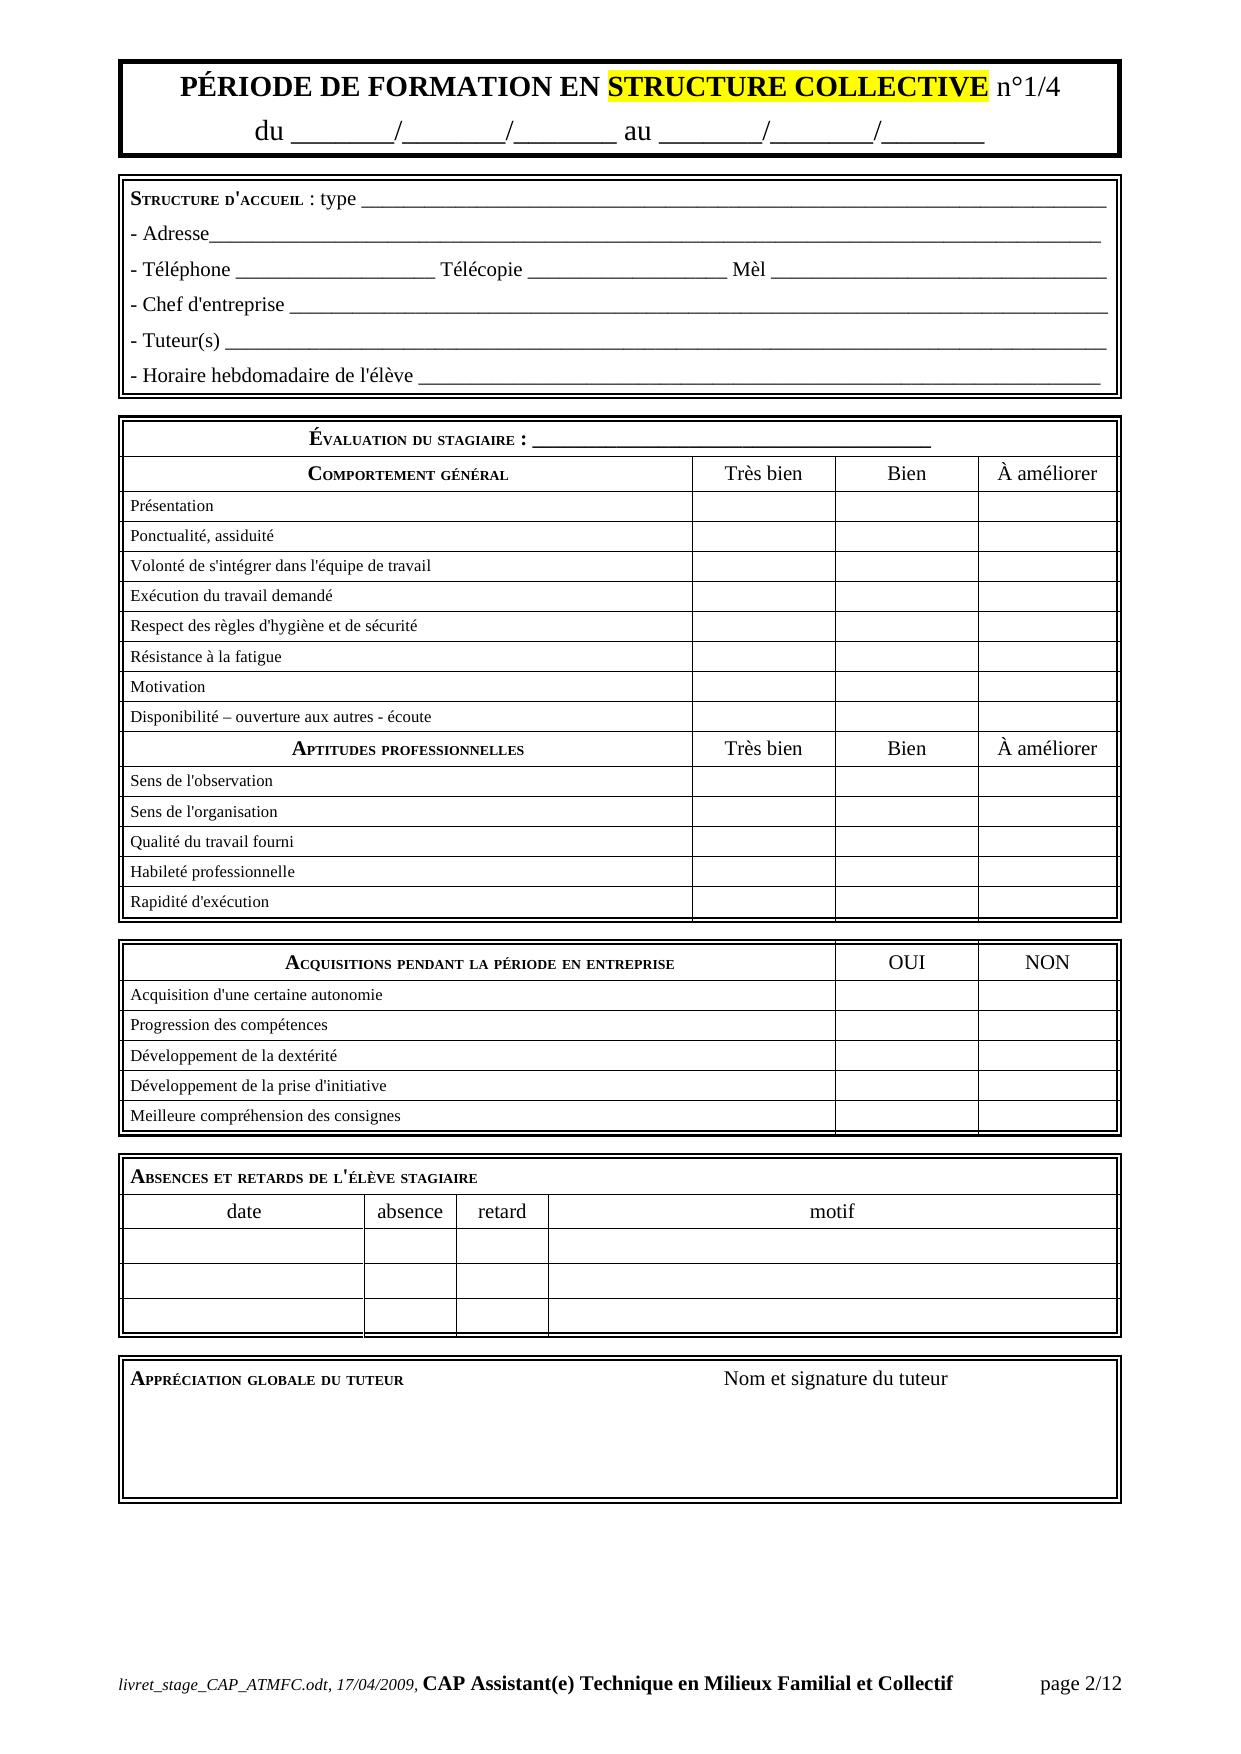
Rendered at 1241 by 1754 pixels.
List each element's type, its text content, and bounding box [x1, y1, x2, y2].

table_cell [836, 1011, 978, 1040]
table_cell [979, 642, 1116, 671]
table_cell [836, 1041, 978, 1070]
table_cell [979, 612, 1116, 641]
table_cell Très bien [693, 457, 835, 491]
table_cell [118, 1137, 1122, 1153]
table_cell [549, 1229, 1116, 1263]
table_cell À améliorer [979, 732, 1116, 766]
table_cell [836, 492, 978, 521]
table_cell Absences et retards de l'élève stagiaire [124, 1159, 1116, 1194]
table_cell [457, 1299, 548, 1332]
table_cell À améliorer [979, 457, 1116, 491]
table_cell [836, 552, 978, 581]
table_cell Habileté professionnelle [124, 857, 692, 886]
table_cell Structure d'accueil : type _______________________________________________________________________ - Adresse_____________________________________________________________________________________ - Téléphone ___________________ Télécopie ___________________ Mèl ________________________________ - Chef d'entreprise ______________________________________________________________________________ - Tuteur(s) ____________________________________________________________________________________ - Horaire hebdomadaire de l'élève _________________________________________________________________ [120, 176, 1120, 397]
table_cell [118, 1338, 1122, 1355]
table_cell Qualité du travail fourni [124, 827, 692, 856]
table_cell [457, 1229, 548, 1263]
table_cell [693, 702, 835, 731]
table_cell [693, 492, 835, 521]
table_header PÉRIODE DE FORMATION EN STRUCTURE COLLECTIVE n°1/4 du _______/_______/_______ au _______/_______/_______ [123, 64, 1117, 153]
table_cell [979, 981, 1116, 1010]
table_cell Acquisitions pendant la période en entreprise [124, 945, 835, 980]
table_cell [836, 767, 978, 796]
table_cell Acquisition d'une certaine autonomie [124, 981, 835, 1010]
table_cell Aptitudes professionnelles [124, 732, 692, 766]
table_cell [979, 797, 1116, 826]
table_cell [549, 1264, 1116, 1298]
table_cell [979, 672, 1116, 701]
table_cell Volonté de s'intégrer dans l'équipe de travail [124, 552, 692, 581]
table_cell Développement de la dextérité [124, 1041, 835, 1070]
table_cell motif [549, 1195, 1116, 1228]
table_cell [979, 1041, 1116, 1070]
table_cell Très bien [693, 732, 835, 766]
table_cell Appréciation globale du tuteur Nom et signature du tuteur [120, 1357, 1120, 1502]
table_cell [979, 552, 1116, 581]
table_cell [979, 857, 1116, 886]
table_cell [693, 797, 835, 826]
table_cell Développement de la prise d'initiative [124, 1071, 835, 1100]
table_cell Disponibilité – ouverture aux autres - écoute [124, 702, 692, 731]
table_cell [693, 642, 835, 671]
table_cell [365, 1264, 456, 1298]
table_cell [836, 702, 978, 731]
table_cell [124, 1264, 363, 1298]
table_cell [693, 552, 835, 581]
table_cell date [124, 1195, 363, 1228]
table_cell [979, 887, 1116, 917]
table_cell [979, 1101, 1116, 1130]
table_cell [836, 612, 978, 641]
table_cell [365, 1229, 456, 1263]
table_cell Ponctualité, assiduité [124, 522, 692, 551]
table_cell [693, 582, 835, 611]
table_cell Sens de l'observation [124, 767, 692, 796]
table_cell [124, 1229, 363, 1263]
table_cell [836, 827, 978, 856]
table_cell [979, 767, 1116, 796]
table_cell [693, 672, 835, 701]
table_cell [693, 887, 835, 917]
table_cell Respect des règles d'hygiène et de sécurité [124, 612, 692, 641]
table_cell [979, 492, 1116, 521]
table_cell [979, 827, 1116, 856]
table_cell [836, 642, 978, 671]
table_cell [457, 1264, 548, 1298]
table_cell [836, 582, 978, 611]
table_cell NON [979, 945, 1116, 980]
table_cell [836, 522, 978, 551]
table_cell [693, 857, 835, 886]
table_cell [365, 1299, 456, 1332]
table_cell retard [457, 1195, 548, 1228]
table_cell [836, 672, 978, 701]
table_cell [979, 1071, 1116, 1100]
table_cell Exécution du travail demandé [124, 582, 692, 611]
table_cell [836, 887, 978, 917]
table_cell Comportement général [124, 457, 692, 491]
table_cell [693, 767, 835, 796]
table_cell [693, 827, 835, 856]
table_cell [118, 399, 1122, 415]
table_cell [836, 797, 978, 826]
table_cell Motivation [124, 672, 692, 701]
table_cell [979, 702, 1116, 731]
table_cell Résistance à la fatigue [124, 642, 692, 671]
table_cell [979, 522, 1116, 551]
table_cell [836, 1071, 978, 1100]
table_cell [118, 158, 1122, 174]
table_cell [979, 582, 1116, 611]
table_cell Sens de l'organisation [124, 797, 692, 826]
table_cell Bien [836, 457, 978, 491]
table_cell Évaluation du stagiaire : ______________________________________ [124, 422, 1116, 456]
table_cell Rapidité d'exécution [124, 887, 692, 917]
table_cell [549, 1299, 1116, 1332]
table_cell [979, 1011, 1116, 1040]
table_cell [836, 857, 978, 886]
table_cell [124, 1299, 363, 1332]
table_cell [693, 612, 835, 641]
table_cell Bien [836, 732, 978, 766]
table_cell [693, 522, 835, 551]
table_cell Meilleure compréhension des consignes [124, 1101, 835, 1130]
table_cell OUI [836, 945, 978, 980]
table_cell Progression des compétences [124, 1011, 835, 1040]
table_cell Présentation [124, 492, 692, 521]
table_cell [836, 981, 978, 1010]
table_cell [118, 923, 1122, 939]
table_cell absence [365, 1195, 456, 1228]
table_cell [836, 1101, 978, 1130]
